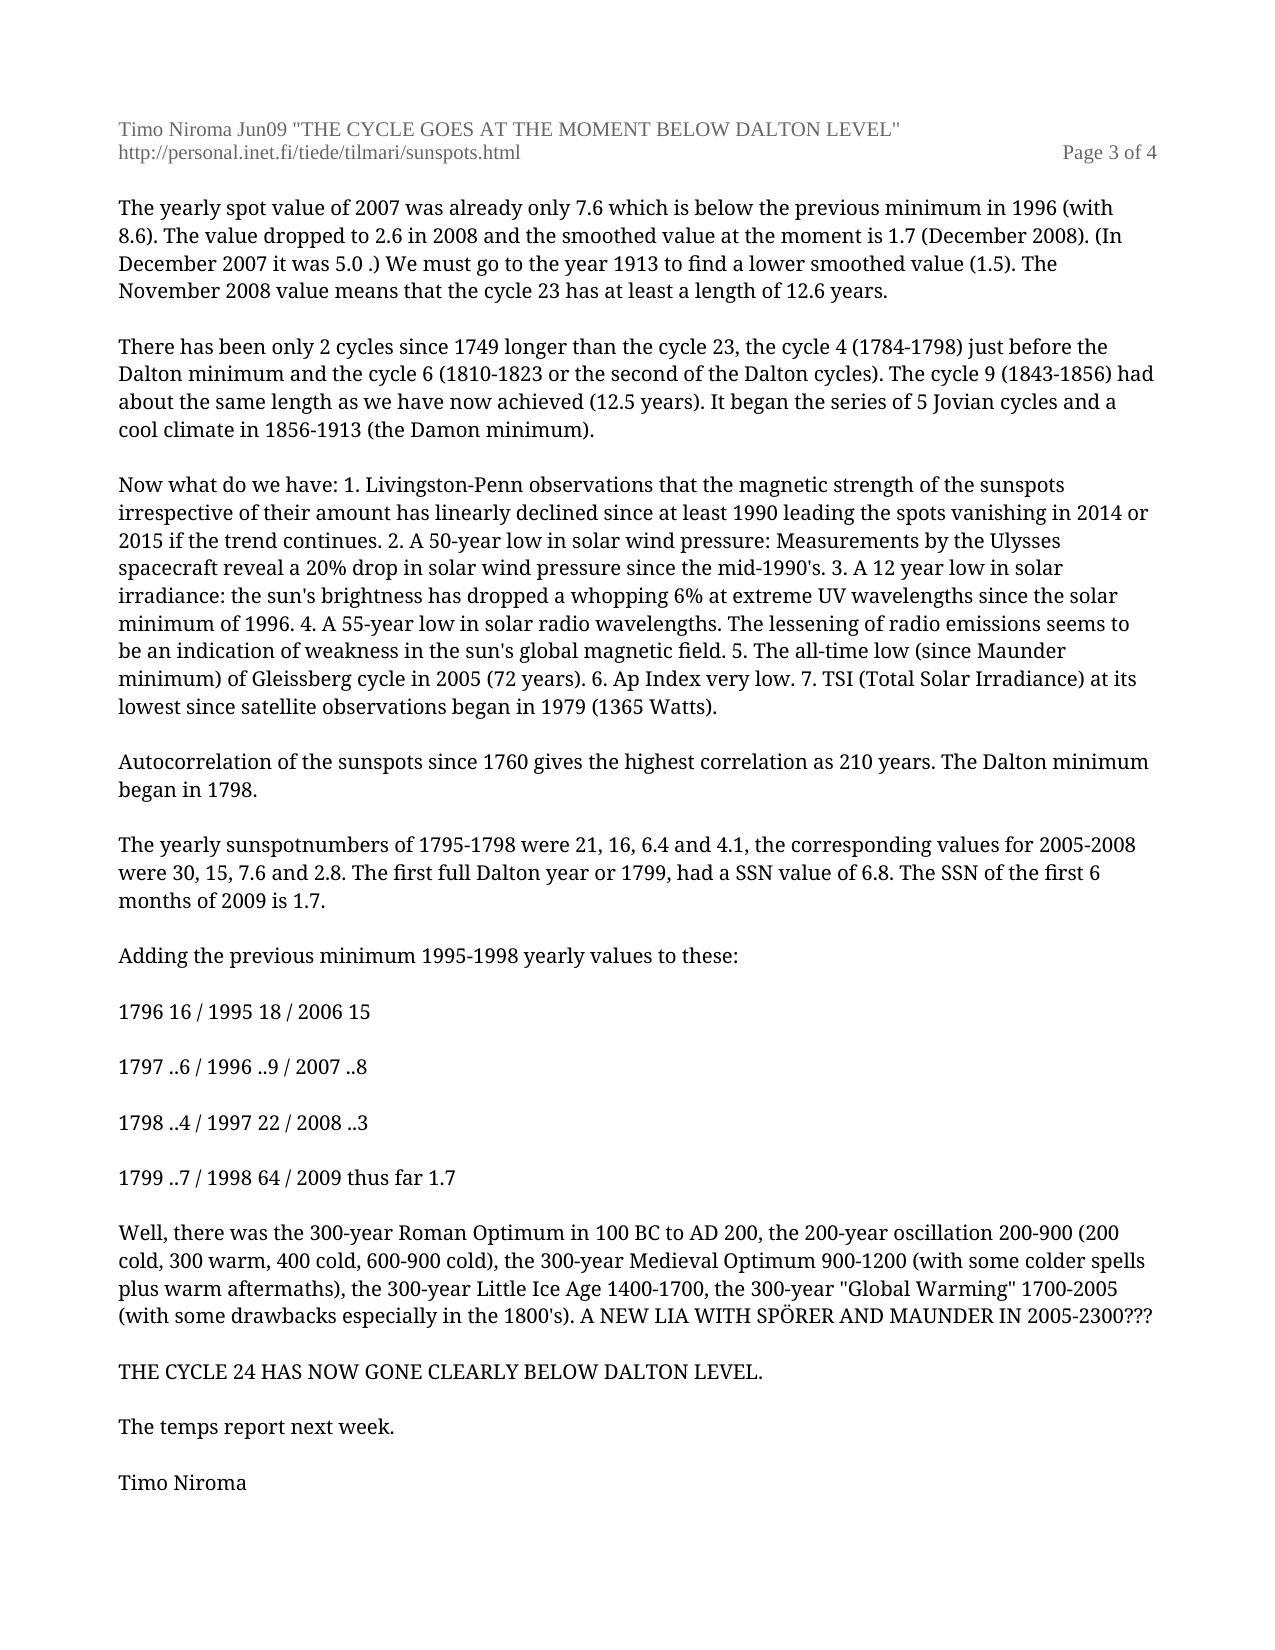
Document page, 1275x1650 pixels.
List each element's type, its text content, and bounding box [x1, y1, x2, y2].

text There has been only 2 cycles since 1749 longer than the cycle 23, the cycle 4 (1784-1798) just before the Dalton minimum and the cycle 6 (1810-1823 or the second of the Dalton cycles). The cycle 9 (1843-1856) had about the same length as we have now achieved (12.5 years). It began the series of 5 Jovian cycles and a cool climate in 1856-1913 (the Damon minimum). [118, 332, 1157, 443]
text 1798 ..4 / 1997 22 / 2008 ..3 [118, 1108, 1157, 1136]
text Adding the previous minimum 1995-1998 yearly values to these: [118, 942, 1157, 970]
text The temps report next week. [118, 1413, 1157, 1441]
text 1799 ..7 / 1998 64 / 2009 thus far 1.7 [118, 1164, 1157, 1191]
text The yearly spot value of 2007 was already only 7.6 which is below the previous minimum in 1996 (with 8.6). The value dropped to 2.6 in 2008 and the smoothed value at the moment is 1.7 (December 2008). (In December 2007 it was 5.0 .) We must go to the year 1913 to find a lower smoothed value (1.5). The November 2008 value means that the cycle 23 has at least a length of 12.6 years. [118, 194, 1157, 305]
text Timo Niroma [118, 1468, 1157, 1496]
text 1796 16 / 1995 18 / 2006 15 [118, 997, 1157, 1025]
text Now what do we have: 1. Livingston-Penn observations that the magnetic strength of the sunspots irrespective of their amount has linearly declined since at least 1990 leading the spots vanishing in 2014 or 2015 if the trend continues. 2. A 50-year low in solar wind pressure: Measurements by the Ulysses spacecraft reveal a 20% drop in solar wind pressure since the mid-1990's. 3. A 12 year low in solar irradiance: the sun's brightness has dropped a whopping 6% at extreme UV wavelengths since the solar minimum of 1996. 4. A 55-year low in solar radio wavelengths. The lessening of radio emissions seems to be an indication of weakness in the sun's global magnetic field. 5. The all-time low (since Maunder minimum) of Gleissberg cycle in 2005 (72 years). 6. Ap Index very low. 7. TSI (Total Solar Irradiance) at its lowest since satellite observations began in 1979 (1365 Watts). [118, 471, 1157, 720]
text Autocorrelation of the sunspots since 1760 gives the highest correlation as 210 years. The Dalton minimum began in 1798. [118, 748, 1157, 803]
text Well, there was the 300-year Roman Optimum in 100 BC to AD 200, the 200-year oscillation 200-900 (200 cold, 300 warm, 400 cold, 600-900 cold), the 300-year Medieval Optimum 900-1200 (with some colder spells plus warm aftermaths), the 300-year Little Ice Age 1400-1700, the 300-year "Global Warming" 1700-2005 (with some drawbacks especially in the 1800's). A NEW LIA WITH SPÖRER AND MAUNDER IN 2005-2300??? [118, 1219, 1157, 1330]
text 1797 ..6 / 1996 ..9 / 2007 ..8 [118, 1053, 1157, 1081]
text The yearly sunspotnumbers of 1795-1798 were 21, 16, 6.4 and 4.1, the corresponding values for 2005-2008 were 30, 15, 7.6 and 2.8. The first full Dalton year or 1799, had a SSN value of 6.8. The SSN of the first 6 months of 2009 is 1.7. [118, 831, 1157, 914]
text THE CYCLE 24 HAS NOW GONE CLEARLY BELOW DALTON LEVEL. [118, 1358, 1157, 1385]
